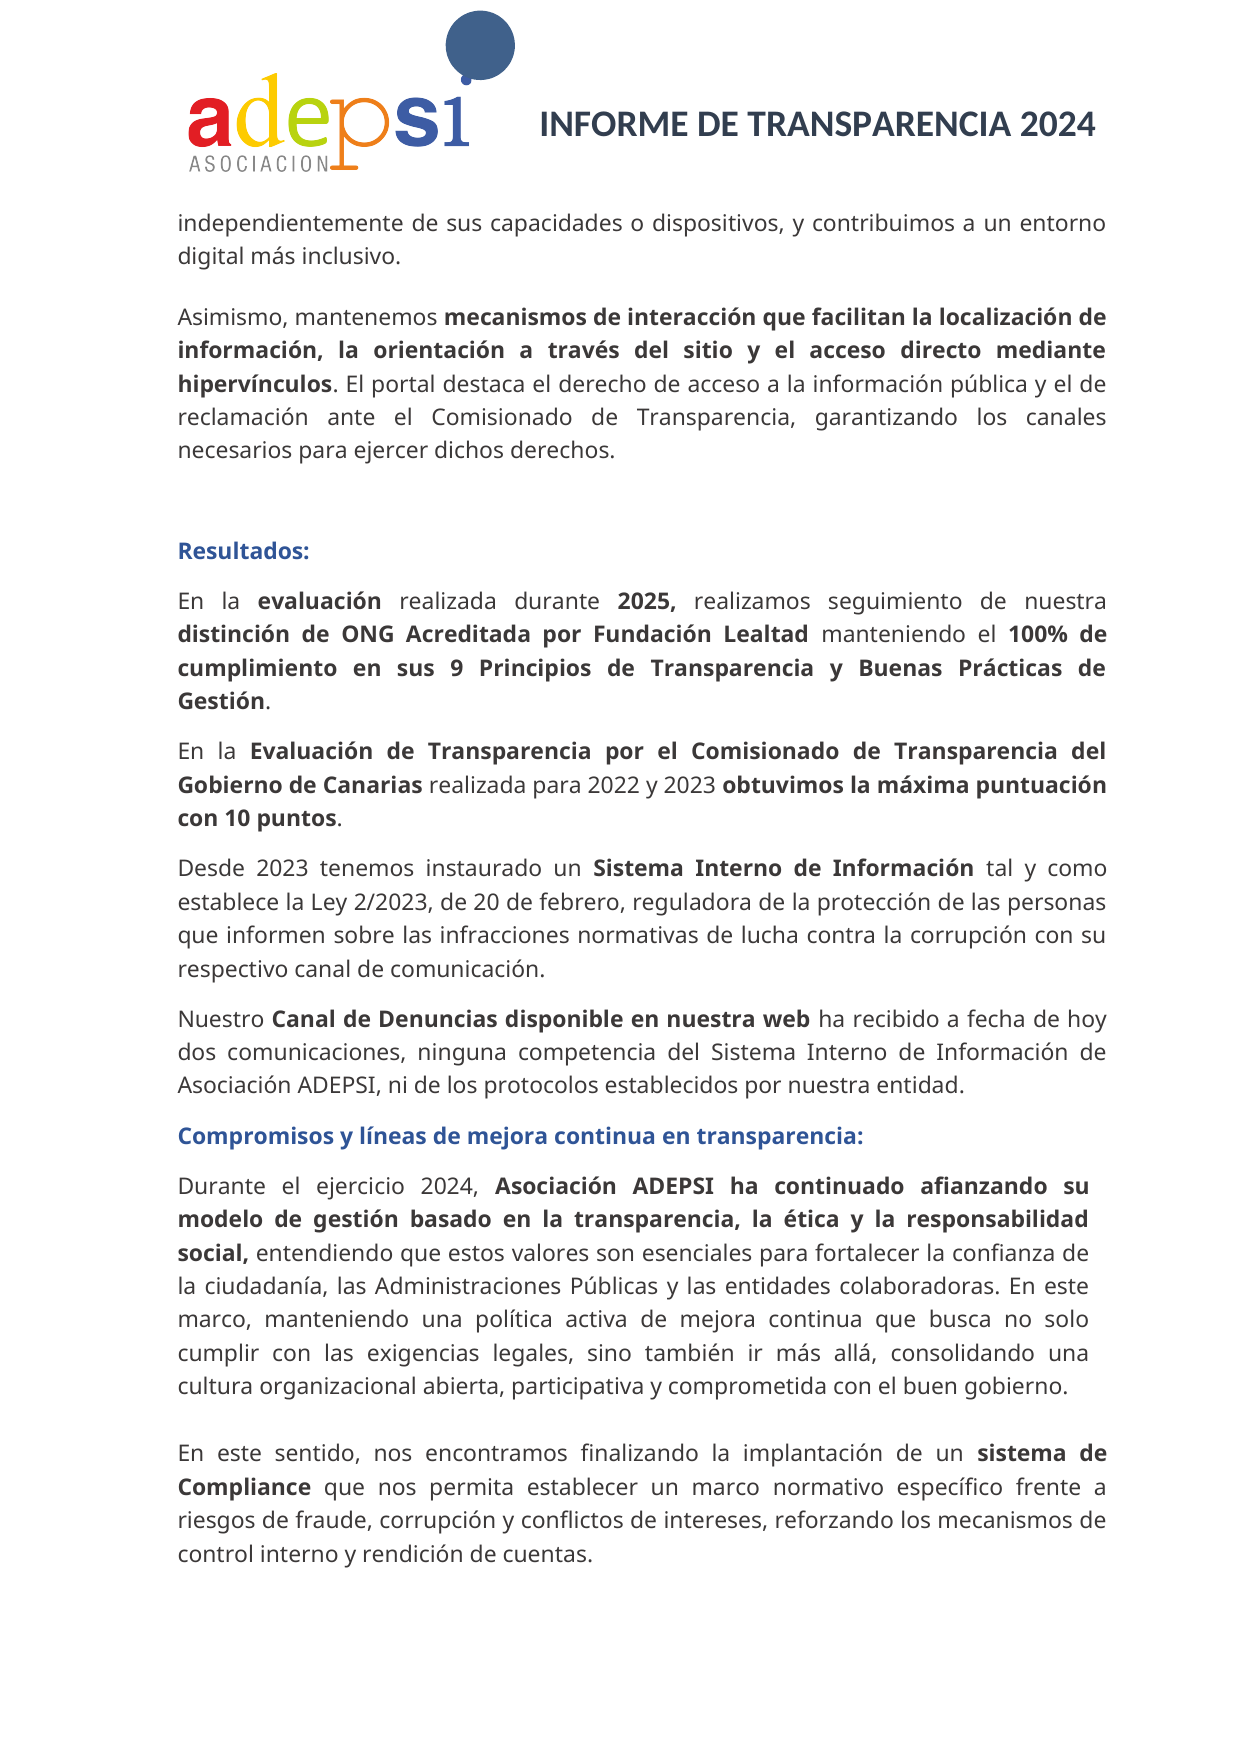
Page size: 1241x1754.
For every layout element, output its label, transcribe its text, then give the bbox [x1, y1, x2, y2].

text Durante el ejercicio 2024, Asociación ADEPSI ha continuado afianzando su modelo de gestión basado en la transparencia, la ética y la responsabilidad social, entendiendo que estos valores son esenciales para fortalecer la confianza de la ciudadanía, las Administraciones Públicas y las entidades colaboradoras. En este marco, manteniendo una política activa de mejora continua que busca no solo cumplir con las exigencias legales, sino también ir más allá, consolidando una cultura organizacional abierta, participativa y comprometida con el buen gobierno. [177, 1170, 1090, 1402]
text Resultados: [177, 535, 1107, 566]
text Nuestro Canal de Denuncias disponible en nuestra web ha recibido a fecha de hoy dos comunicaciones, ninguna competencia del Sistema Interno de Información de Asociación ADEPSI, ni de los protocolos establecidos por nuestra entidad. [177, 1003, 1107, 1101]
text Desde 2023 tenemos instaurado un Sistema Interno de Información tal y como establece la Ley 2/2023, de 20 de febrero, reguladora de la protección de las personas que informen sobre las infracciones normativas de lucha contra la corrupción con su respectivo canal de comunicación. [177, 852, 1107, 984]
text Asimismo, mantenemos mecanismos de interacción que facilitan la localización de información, la orientación a través del sitio y el acceso directo mediante hipervínculos. El portal destaca el derecho de acceso a la información pública y el de reclamación ante el Comisionado de Transparencia, garantizando los canales necesarios para ejercer dichos derechos. [177, 301, 1107, 466]
text Compromisos y líneas de mejora continua en transparencia: [177, 1119, 1107, 1151]
text independientemente de sus capacidades o dispositivos, y contribuimos a un entorno digital más inclusivo. [177, 207, 1107, 271]
text En este sentido, nos encontramos finalizando la implantación de un sistema de Compliance que nos permita establecer un marco normativo específico frente a riesgos de fraude, corrupción y conflictos de intereses, reforzando los mecanismos de control interno y rendición de cuentas. [177, 1437, 1107, 1569]
text En la evaluación realizada durante 2025, realizamos seguimiento de nuestra distinción de ONG Acreditada por Fundación Lealtad manteniendo el 100% de cumplimiento en sus 9 Principios de Transparencia y Buenas Prácticas de Gestión. [177, 585, 1107, 716]
text En la Evaluación de Transparencia por el Comisionado de Transparencia del Gobierno de Canarias realizada para 2022 y 2023 obtuvimos la máxima puntuación con 10 puntos. [177, 735, 1107, 833]
